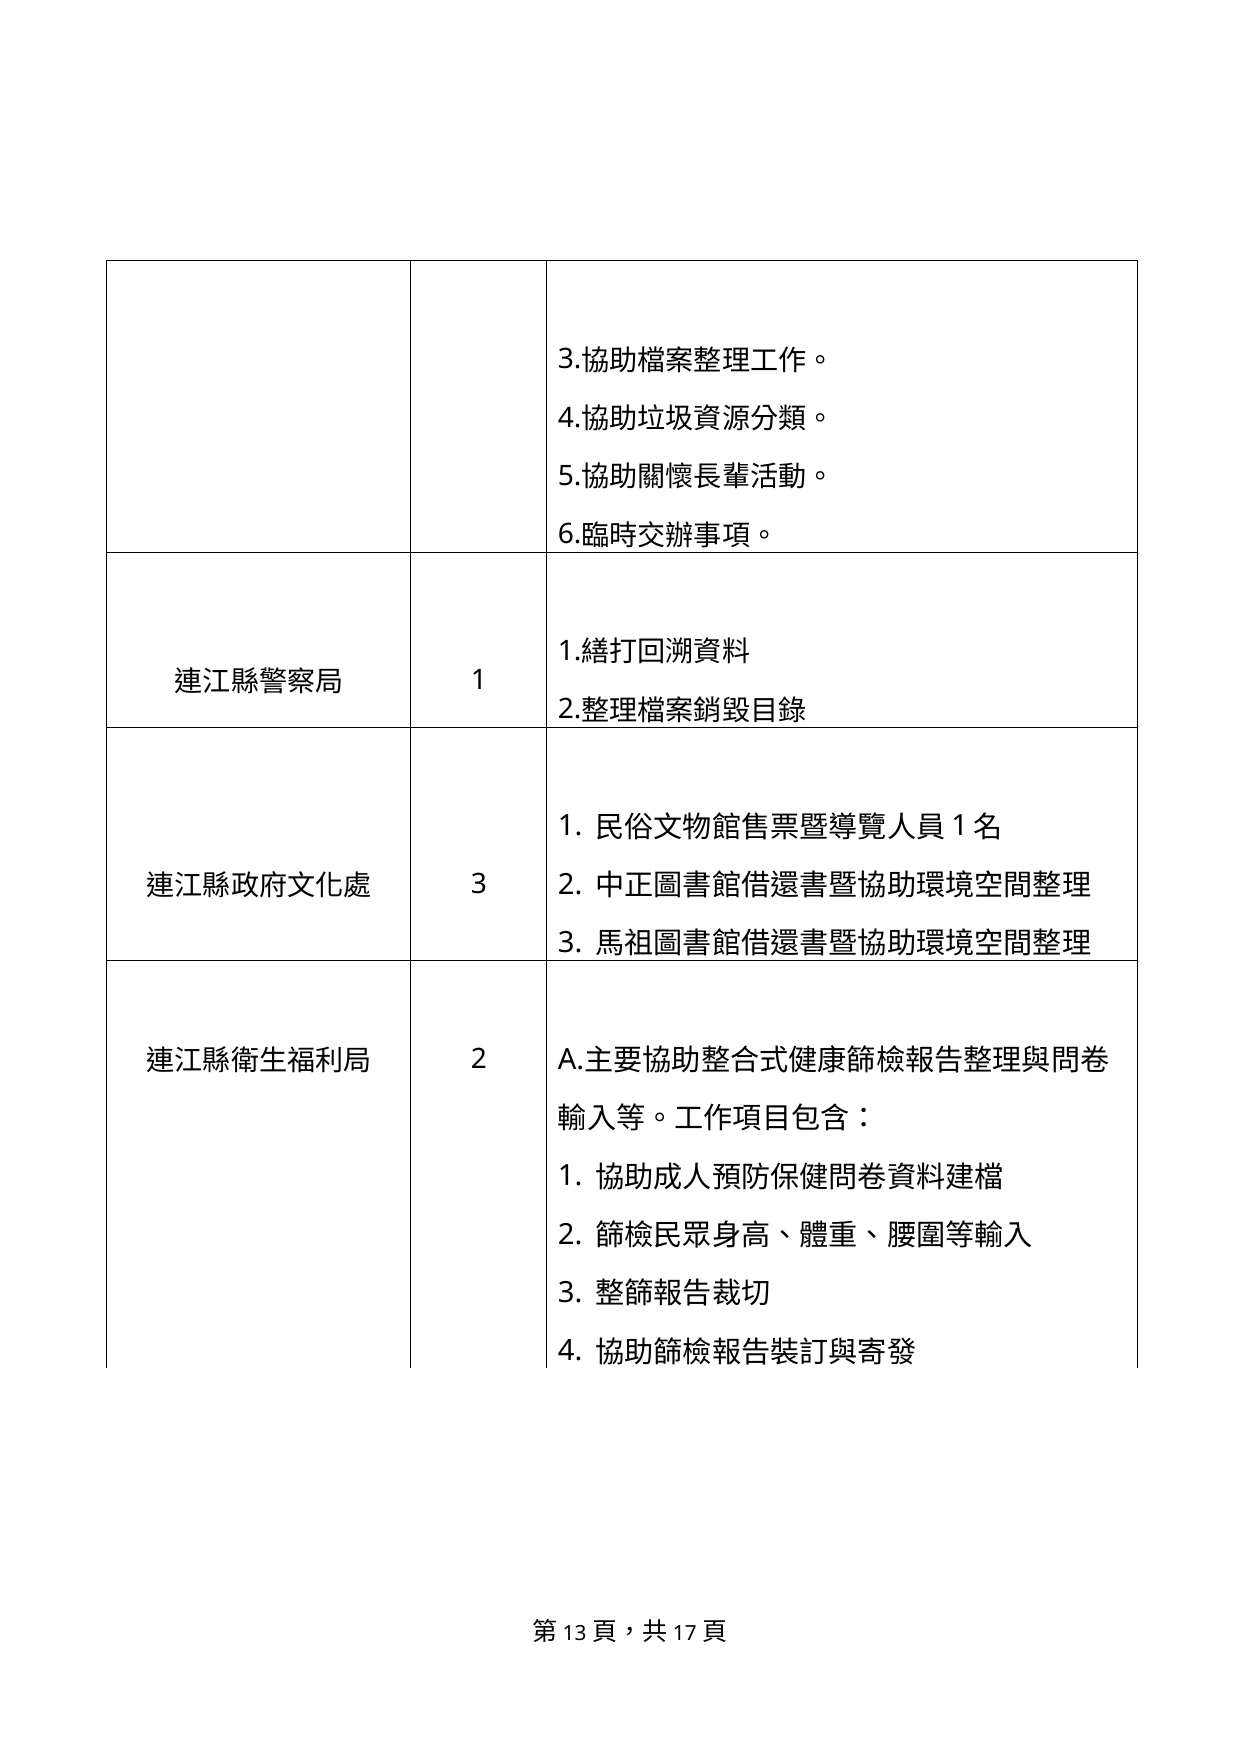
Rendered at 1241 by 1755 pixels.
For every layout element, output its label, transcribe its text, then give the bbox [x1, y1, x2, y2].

table_cell A.主要協助整合式健康篩檢報告整理與問卷輸入等。工作項目包含： 協助成人預防保健問卷資料建檔 篩檢民眾身高、體重、腰圍等輸入 整篩報告裁切 協助篩檢報告裝訂與寄發 協助同意書整理與建檔 其他臨時交辦事項 B. 主要協助食品衛生相關工作。 食品業者稽查資料登錄 餐飲業輔導訪視 食品抽驗登錄 [547, 961, 1137, 1368]
table_cell 民俗文物館售票暨導覽人員1名 中正圖書館借還書暨協助環境空間整理 馬祖圖書館借還書暨協助環境空間整理 [547, 728, 1137, 960]
table_cell 連江縣警察局 [107, 553, 410, 727]
table_cell 1.繕打回溯資料 2.整理檔案銷毀目錄 [547, 553, 1137, 727]
table_cell 協助環境清潔維護。 協助來訪外賓接待。 協助檔案整理工作。 協助垃圾資源分類。 協助關懷長輩活動。 臨時交辦事項。 [547, 261, 1137, 552]
table_cell 連江縣衛生福利局 [107, 961, 410, 1368]
table_cell [107, 261, 410, 552]
table_cell 2 [411, 961, 546, 1368]
table_cell [411, 261, 546, 552]
table_cell 3 [411, 728, 546, 960]
table_cell 連江縣政府文化處 [107, 728, 410, 960]
table_cell 1 [411, 553, 546, 727]
